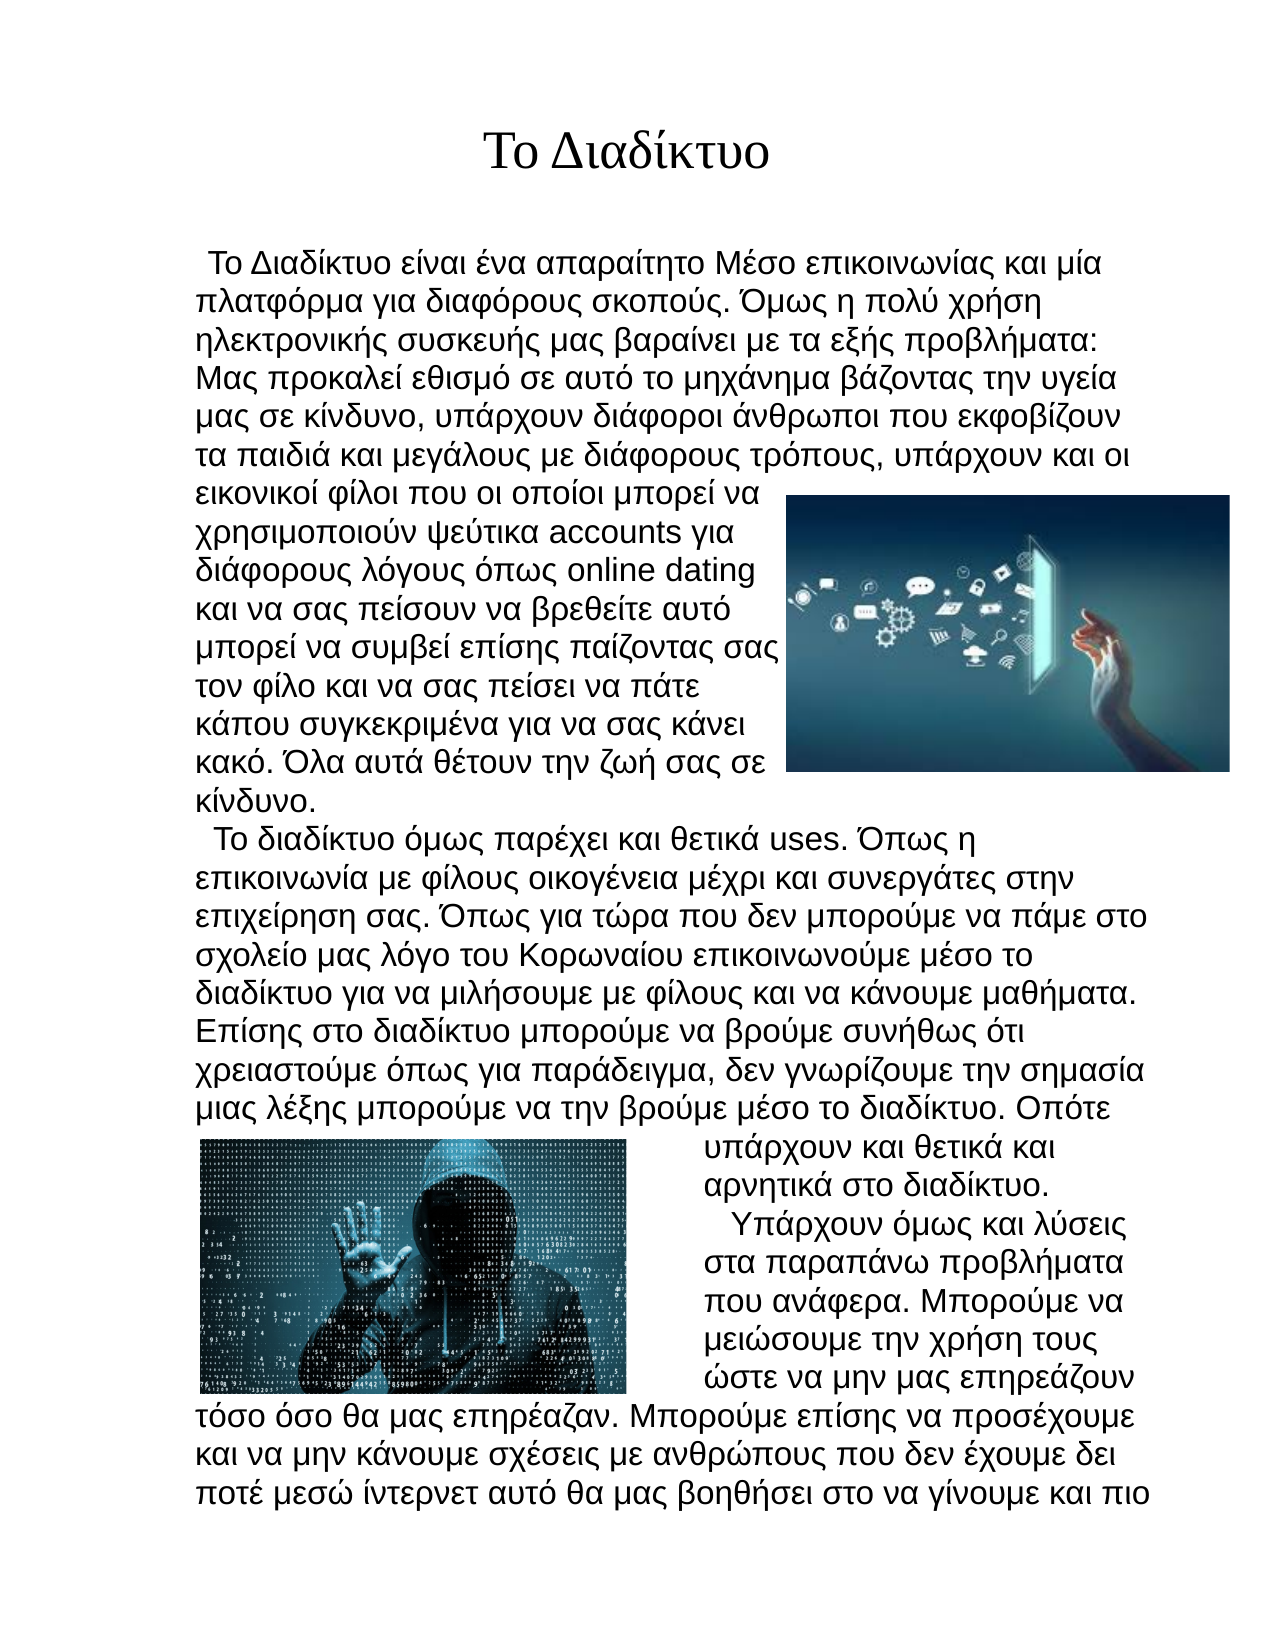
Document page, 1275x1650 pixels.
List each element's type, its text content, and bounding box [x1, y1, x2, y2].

text Υπάρχουν όμως και λύσεις στα παραπάνω προβλήματα που ανάφερα. Μπορούμε να μειώσουμε την χρήση τους ώστε να μην μας επηρεάζουν τόσο όσο θα μας επηρέαζαν. Μπορούμε επίσης να προσέχουμε και να μην κάνουμε σχέσεις με ανθρώπους που δεν έχουμε δει ποτέ μεσώ ίντερνετ αυτό θα μας βοηθήσει στο να γίνουμε και πιο [195, 1204, 1157, 1511]
text Το διαδίκτυο όμως παρέχει και θετικά uses. Όπως η επικοινωνία με φίλους οικογένεια μέχρι και συνεργάτες στην επιχείρηση σας. Όπως για τώρα που δεν μπορούμε να πάμε στο σχολείο μας λόγο του Κορωναίου επικοινωνούμε μέσο το διαδίκτυο για να μιλήσουμε με φίλους και να κάνουμε μαθήματα. Επίσης στο διαδίκτυο μπορούμε να βρούμε συνήθως ότι χρειαστούμε όπως για παράδειγμα, δεν γνωρίζουμε την σημασία μιας λέξης μπορούμε να την βρούμε μέσο το διαδίκτυο. Οπότε υπάρχουν και θετικά και αρνητικά στο διαδίκτυο. [195, 819, 1157, 1204]
picture [786, 495, 1230, 772]
text Το Διαδίκτυο [118, 118, 1157, 180]
picture [200, 1139, 627, 1394]
text Το Διαδίκτυο είναι ένα απαραίτητο Μέσο επικοινωνίας και μία πλατφόρμα για διαφόρους σκοπούς. Όμως η πολύ χρήση ηλεκτρονικής συσκευής μας βαραίνει με τα εξής προβλήματα: Μας προκαλεί εθισμό σε αυτό το μηχάνημα βάζοντας την υγεία μας σε κίνδυνο, υπάρχουν διάφοροι άνθρωποι που εκφοβίζουν τα παιδιά και μεγάλους με διάφορους τρόπους, υπάρχουν και οι εικονικοί φίλοι που οι οποίοι μπορεί να χρησιμοποιούν ψεύτικα accounts για διάφορους λόγους όπως online dating και να σας πείσουν να βρεθείτε αυτό μπορεί να συμβεί επίσης παίζοντας σας τον φίλο και να σας πείσει να πάτε κάπου συγκεκριμένα για να σας κάνει κακό. Όλα αυτά θέτουν την ζωή σας σε κίνδυνο. [195, 243, 1157, 819]
